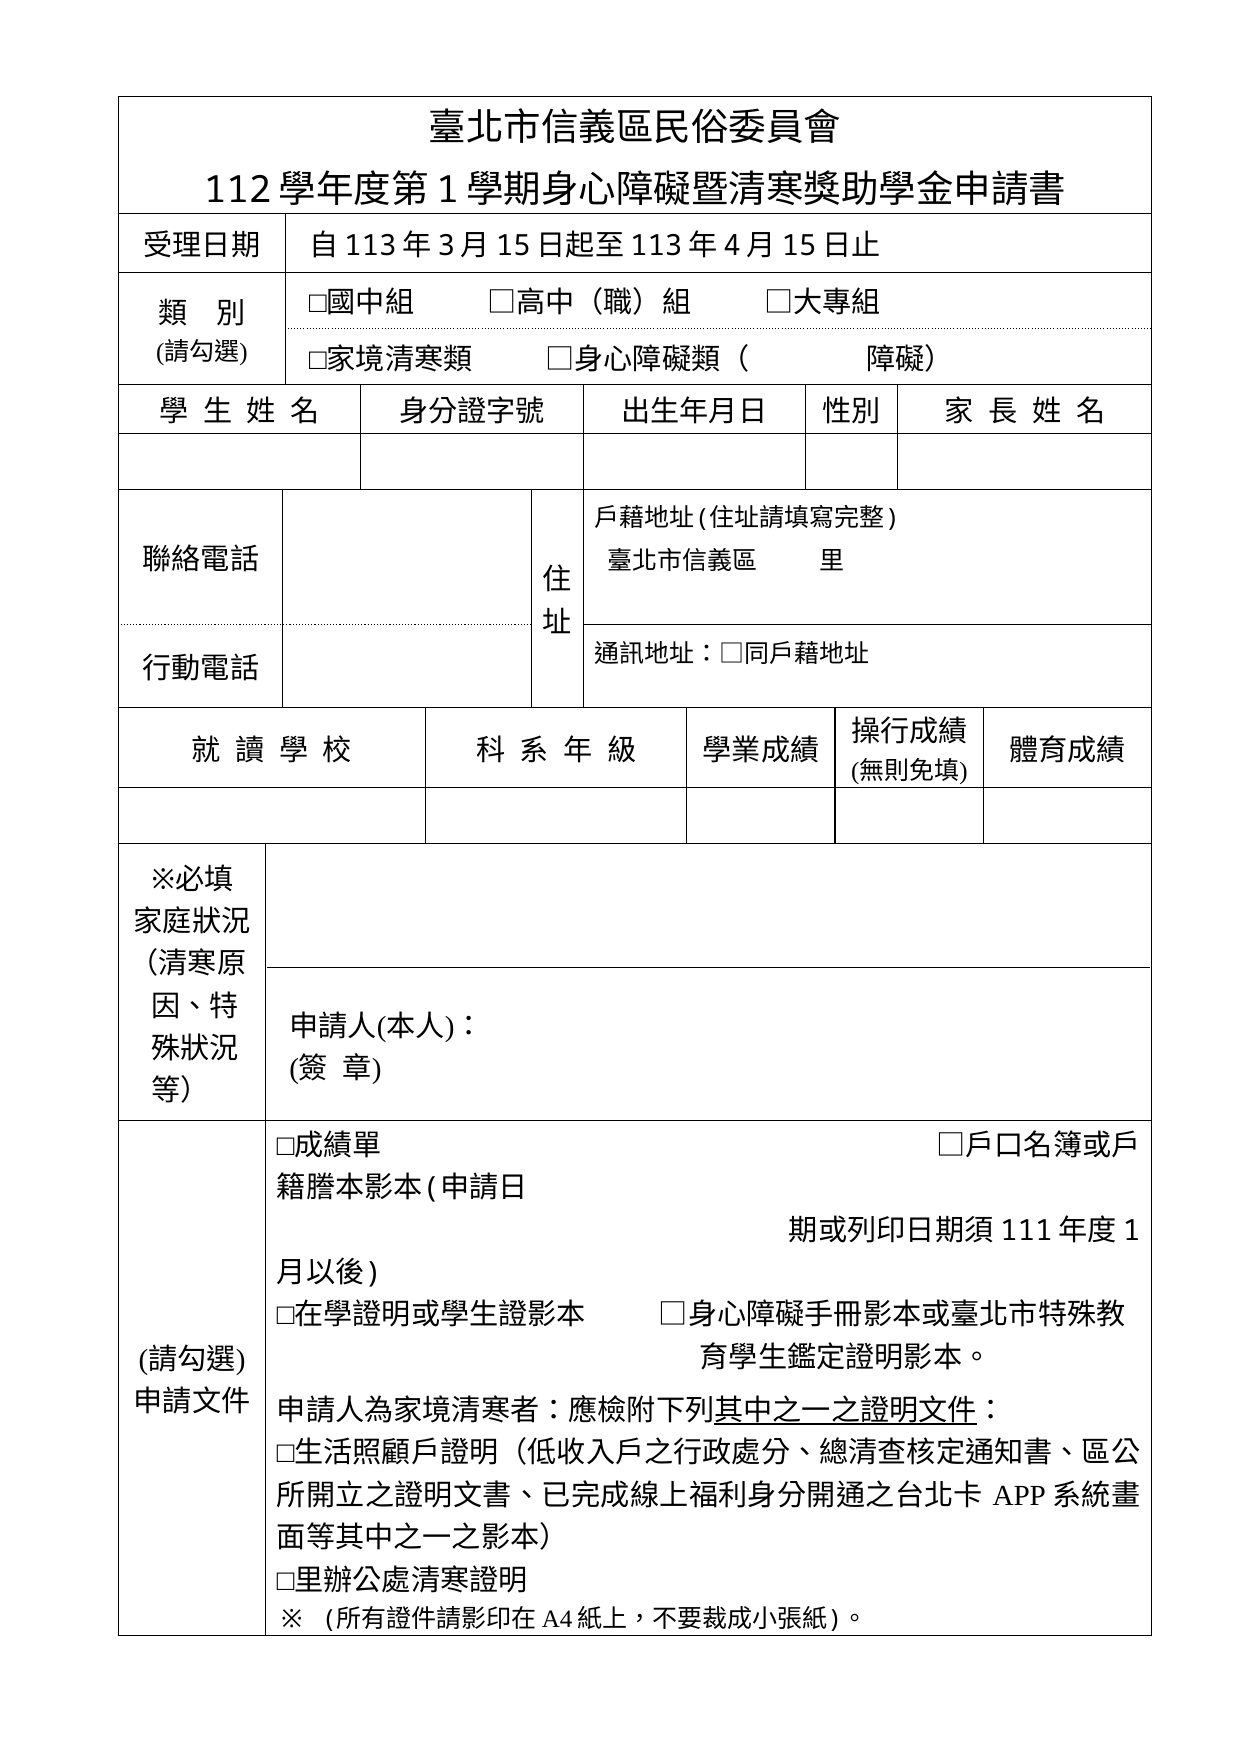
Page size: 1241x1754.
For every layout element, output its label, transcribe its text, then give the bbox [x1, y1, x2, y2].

table_cell 家 長 姓 名 [898, 385, 1151, 433]
table_cell 出生年月日 [584, 385, 805, 433]
table_cell 聯絡電話 [119, 490, 282, 624]
table_cell 身分證字號 [361, 385, 583, 433]
table_cell [119, 434, 360, 488]
table_cell (請勾選) 申請文件 [119, 1121, 265, 1635]
table_cell 戶藉地址(住址請填寫完整) 臺北市信義區 里 [584, 490, 1151, 624]
table_cell 類 別 (請勾選) [119, 273, 285, 384]
table_cell □成績單 □戶口名簿或戶籍謄本影本(申請日 期或列印日期須111年度1月以後) □在學證明或學生證影本 □身心障礙手冊影本或臺北市特殊教 育學生鑑定證明影本。 申請人為家境清寒者：應檢附下列其中之一之證明文件： □生活照顧戶證明（低收入戶之行政處分、總清查核定通知書、區公所開立之證明文書、已完成線上福利身分開通之台北卡APP系統畫面等其中之一之影本） □里辦公處清寒證明 ※ (所有證件請影印在A4紙上，不要裁成小張紙)。 [266, 1121, 1151, 1635]
table_cell [984, 788, 1151, 843]
table_cell [283, 490, 531, 624]
table_cell ※必填 家庭狀況 （清寒原 因、特 殊狀況 等） [119, 844, 265, 1120]
table_cell 性別 [806, 385, 897, 433]
table_cell 住址 [532, 490, 583, 707]
table_cell [898, 434, 1151, 488]
table_header 臺北市信義區民俗委員會 112學年度第1學期身心障礙暨清寒獎助學金申請書 [119, 97, 1151, 213]
table_cell [283, 624, 531, 707]
table_cell [119, 788, 425, 843]
table_cell 操行成績 (無則免填) [836, 708, 983, 787]
table_cell 學業成績 [687, 708, 834, 787]
table_cell 科 系 年 級 [426, 708, 686, 787]
table_cell 自113年3月15日起至113年4月15日止 [286, 214, 1151, 272]
table_cell 體育成績 [984, 708, 1151, 787]
table_cell 學 生 姓 名 [119, 385, 360, 433]
table_cell 通訊地址：□同戶藉地址 [584, 625, 1151, 707]
table_cell 受理日期 [119, 214, 285, 272]
table_cell 行動電話 [119, 624, 282, 707]
table_cell [361, 434, 583, 488]
table_cell [584, 434, 805, 488]
table_cell □國中組 □高中（職）組 □大專組 [286, 273, 1151, 328]
table_cell [687, 788, 834, 843]
table_cell □家境清寒類 □身心障礙類（ 障礙） [286, 328, 1151, 384]
table_cell 就 讀 學 校 [119, 708, 425, 787]
table_cell [836, 788, 983, 843]
table_cell [426, 788, 686, 843]
table_cell 申請人(本人)： (簽 章) [266, 844, 1151, 1120]
table_cell [806, 434, 897, 488]
